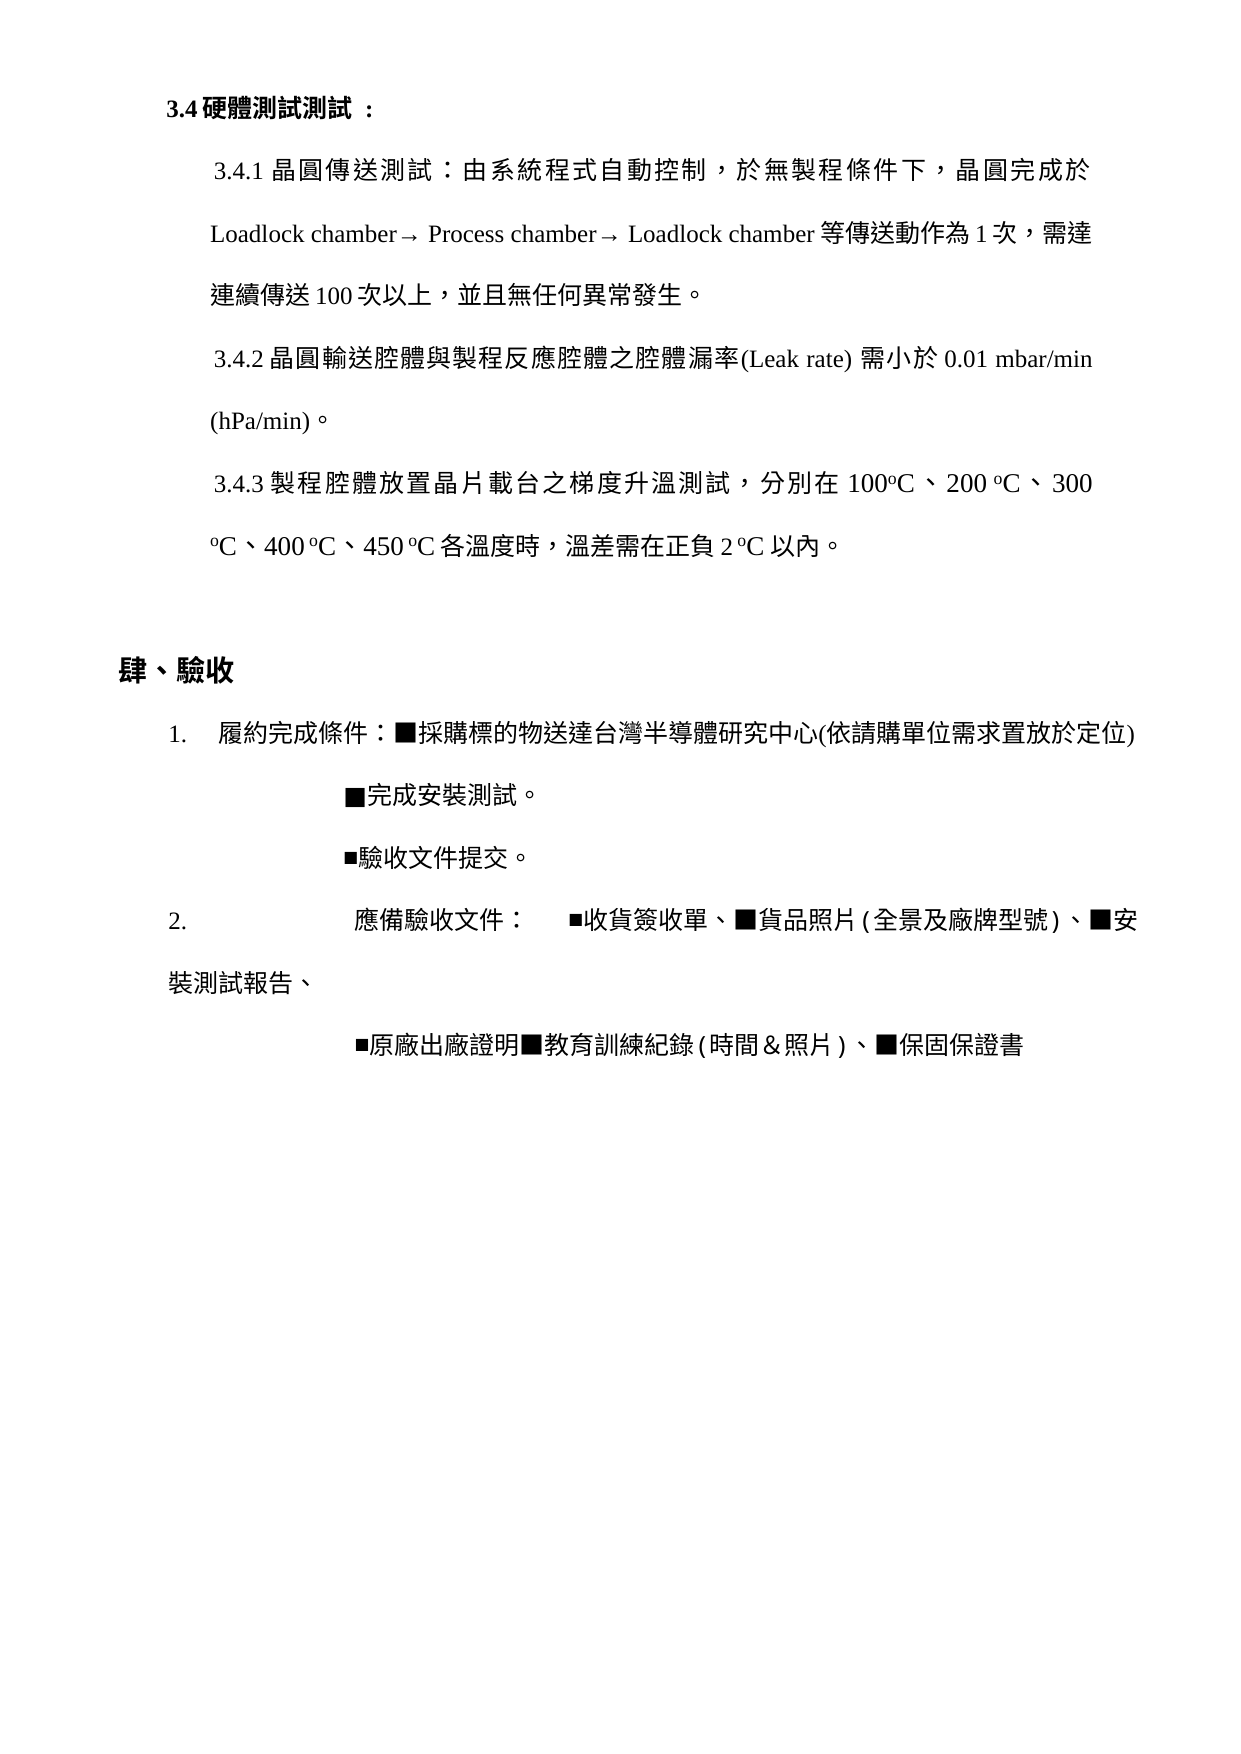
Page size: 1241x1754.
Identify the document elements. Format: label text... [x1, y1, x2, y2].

list 履約完成條件：■採購標的物送達台灣半導體研究中心(依請購單位需求置放於定位) [168, 689, 1152, 752]
text 3.4硬體測試測試 : [166, 64, 1092, 127]
text ■驗收文件提交。 [118, 814, 1152, 877]
text 3.4.1晶圓傳送測試：由系統程式自動控制，於無製程條件下，晶圓完成於Loadlock chamber→ Process chamber→ Loadlock chamber等傳送動作為1次，需達連續傳送100次以上，並且無任何異常發生。 [210, 127, 1092, 314]
text 肆、驗收 [118, 627, 1152, 689]
text 3.4.3製程腔體放置晶片載台之梯度升溫測試，分別在100oC、200 oC、300 oC、400 oC、450 oC各溫度時，溫差需在正負2 oC以內。 [210, 439, 1092, 564]
text 3.4.2晶圓輸送腔體與製程反應腔體之腔體漏率(Leak rate) 需小於0.01 mbar/min (hPa/min)。 [210, 314, 1092, 439]
list 應備驗收文件： ■收貨簽收單、■貨品照片(全景及廠牌型號)、■安裝測試報告、 [168, 877, 1152, 1002]
text ■完成安裝測試。 [118, 752, 1152, 814]
text ■原廠出廠證明■教育訓練紀錄(時間＆照片)、■保固保證書 [168, 1002, 1152, 1064]
